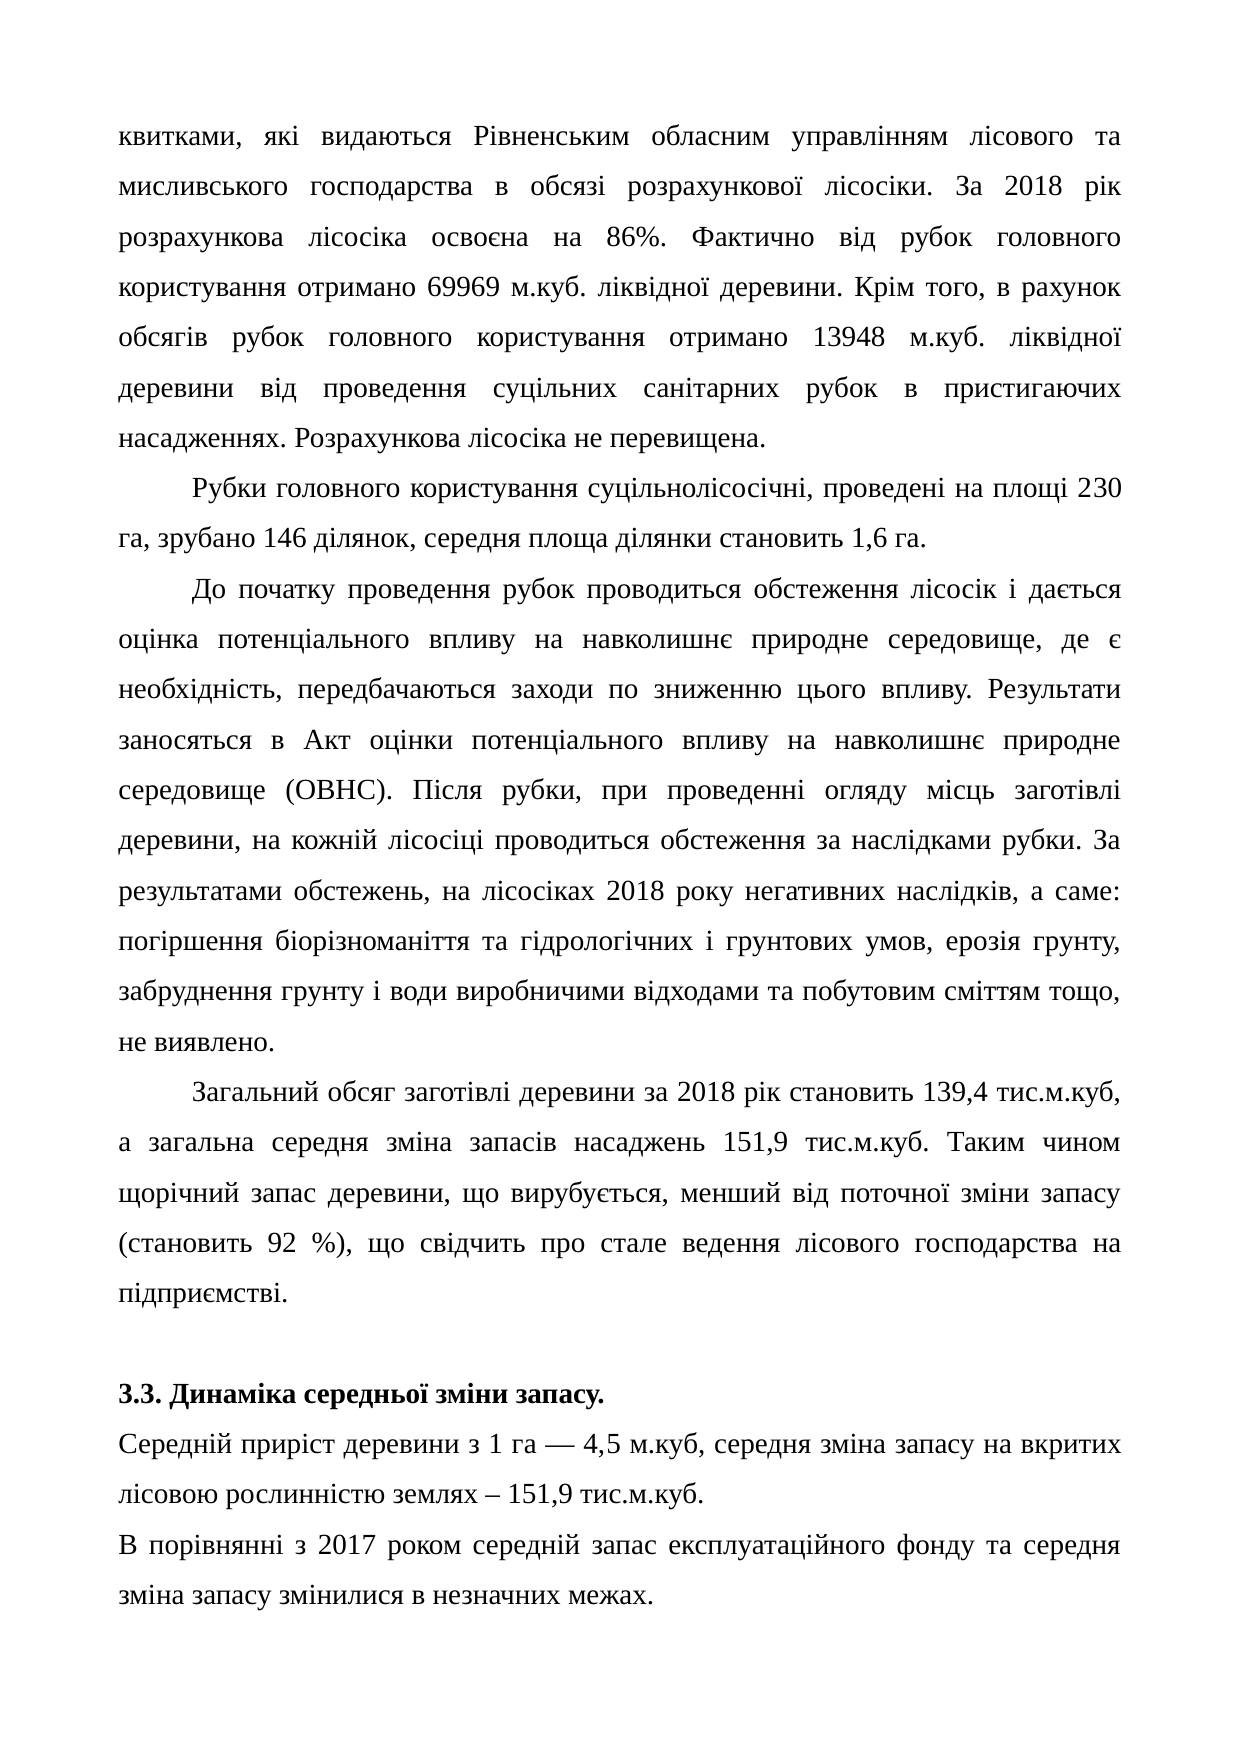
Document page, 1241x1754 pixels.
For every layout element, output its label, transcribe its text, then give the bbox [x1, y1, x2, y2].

text 3.3. Динаміка середньої зміни запасу. [118, 1376, 1122, 1409]
text квитками, які видаються Рівненським обласним управлінням лісового та мисливського господарства в обсязі розрахункової лісосіки. За 2018 рік розрахункова лісосіка освоєна на 86%. Фактично від рубок головного користування отримано 69969 м.куб. ліквідної деревини. Крім того, в рахунок обсягів рубок головного користування отримано 13948 м.куб. ліквідної деревини від проведення суцільних санітарних рубок в пристигаючих насадженнях. Розрахункова лісосіка не перевищена. [118, 118, 1122, 453]
text Середній приріст деревини з 1 га — 4,5 м.куб, середня зміна запасу на вкритих лісовою рослинністю землях – 151,9 тис.м.куб. [118, 1426, 1122, 1510]
text До початку проведення рубок проводиться обстеження лісосік і дається оцінка потенціального впливу на навколишнє природне середовище, де є необхідність, передбачаються заходи по зниженню цього впливу. Результати заносяться в Акт оцінки потенціального впливу на навколишнє природне середовище (ОВНС). Після рубки, при проведенні огляду місць заготівлі деревини, на кожній лісосіці проводиться обстеження за наслідками рубки. За результатами обстежень, на лісосіках 2018 року негативних наслідків, а саме: погіршення біорізноманіття та гідрологічних і грунтових умов, ерозія грунту, забруднення грунту і води виробничими відходами та побутовим сміттям тощо, не виявлено. [118, 571, 1122, 1057]
text Рубки головного користування суцільнолісосічні, проведені на площі 230 га, зрубано 146 ділянок, середня площа ділянки становить 1,6 га. [118, 470, 1122, 554]
text Загальний обсяг заготівлі деревини за 2018 рік становить 139,4 тис.м.куб, а загальна середня зміна запасів насаджень 151,9 тис.м.куб. Таким чином щорічний запас деревини, що вирубується, менший від поточної зміни запасу (становить 92 %), що свідчить про стале ведення лісового господарства на підприємстві. [118, 1074, 1122, 1309]
text В порівнянні з 2017 роком середній запас експлуатаційного фонду та середня зміна запасу змінилися в незначних межах. [118, 1527, 1122, 1611]
